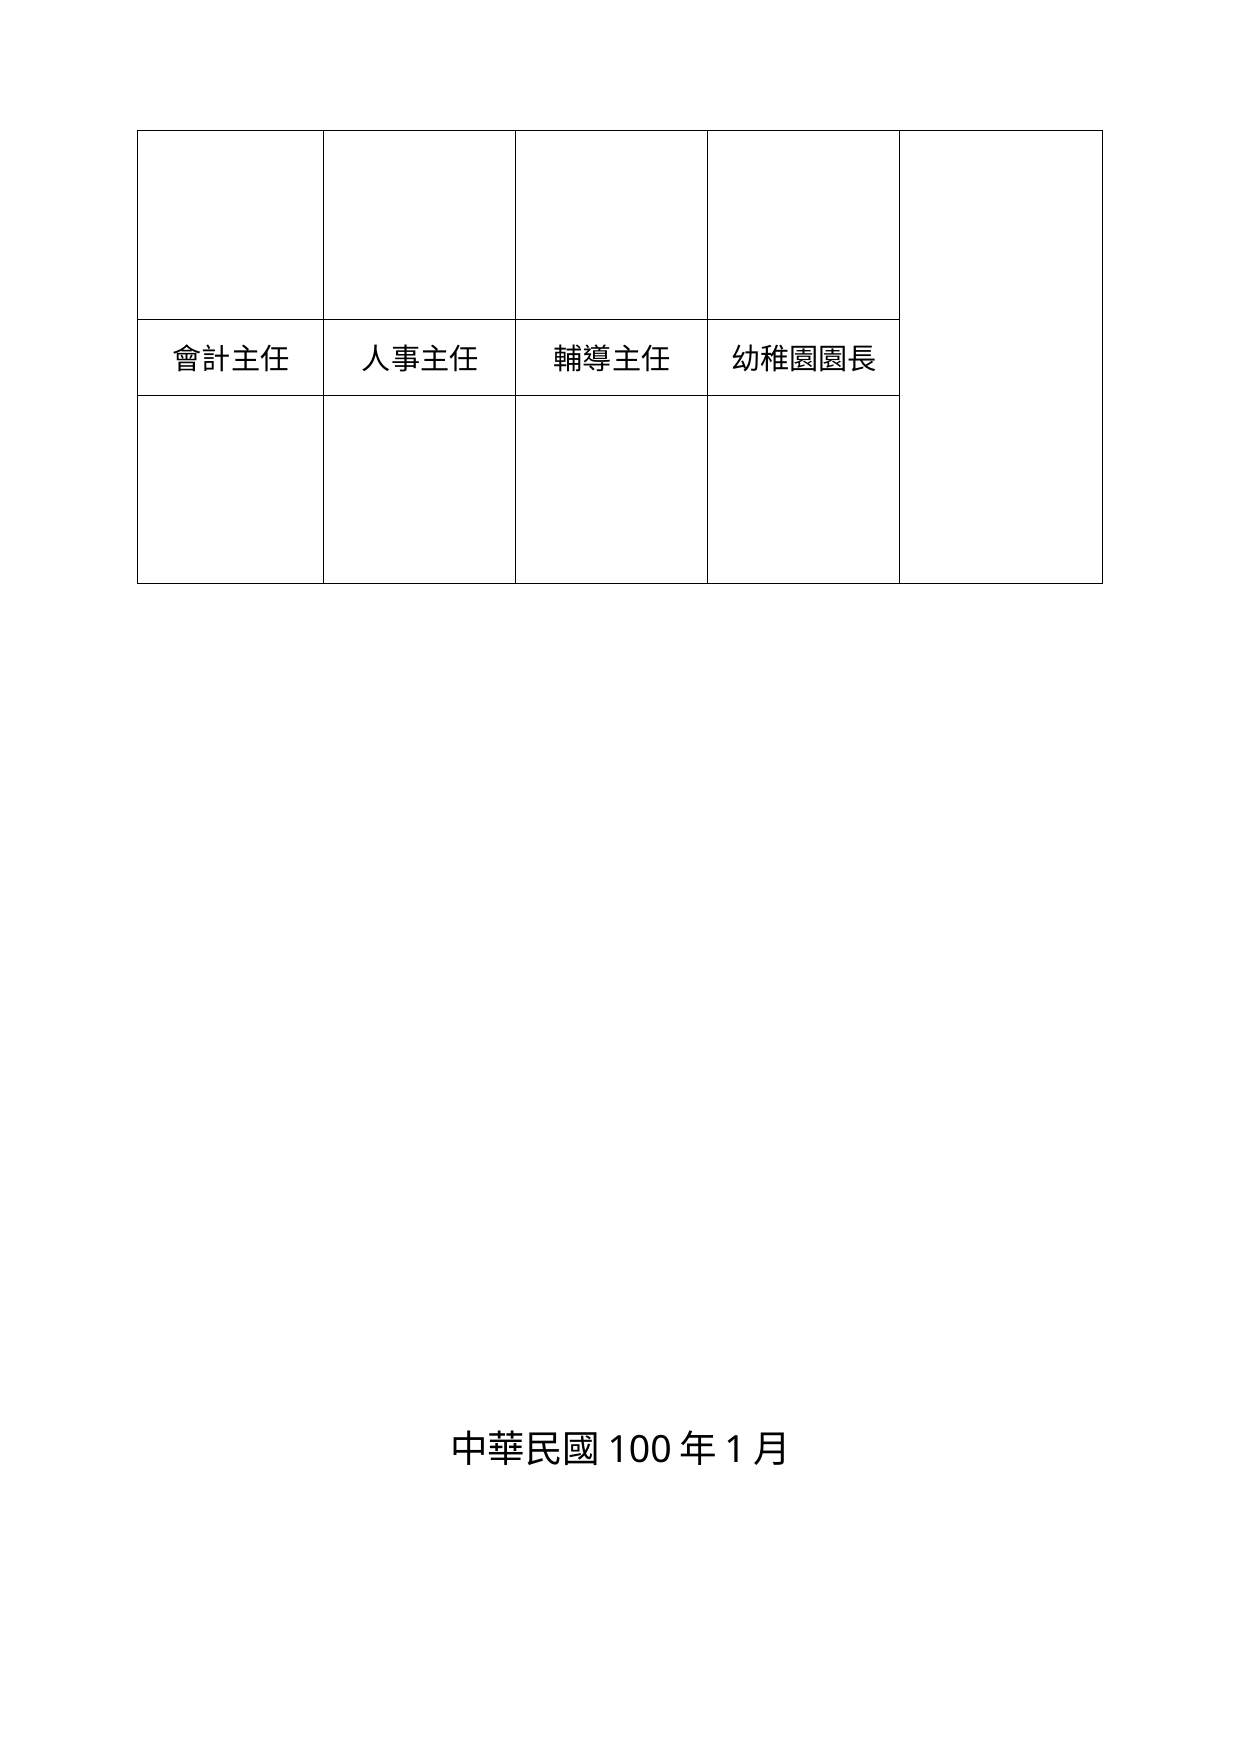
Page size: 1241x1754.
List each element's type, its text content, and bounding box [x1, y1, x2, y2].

table_cell [138, 131, 323, 318]
table_cell [708, 131, 899, 318]
table_cell [138, 396, 323, 583]
table_cell 會計主任 [138, 320, 323, 394]
table_cell [516, 396, 707, 583]
table_cell 幼稚園園長 [708, 320, 899, 394]
table_cell [324, 131, 515, 318]
table_cell 人事主任 [324, 320, 515, 394]
table_cell 輔導主任 [516, 320, 707, 394]
table_cell [324, 396, 515, 583]
table_cell [900, 131, 1102, 583]
text 中華民國100年1月 [118, 1409, 1122, 1484]
table_cell [516, 131, 707, 318]
table_cell [708, 396, 899, 583]
